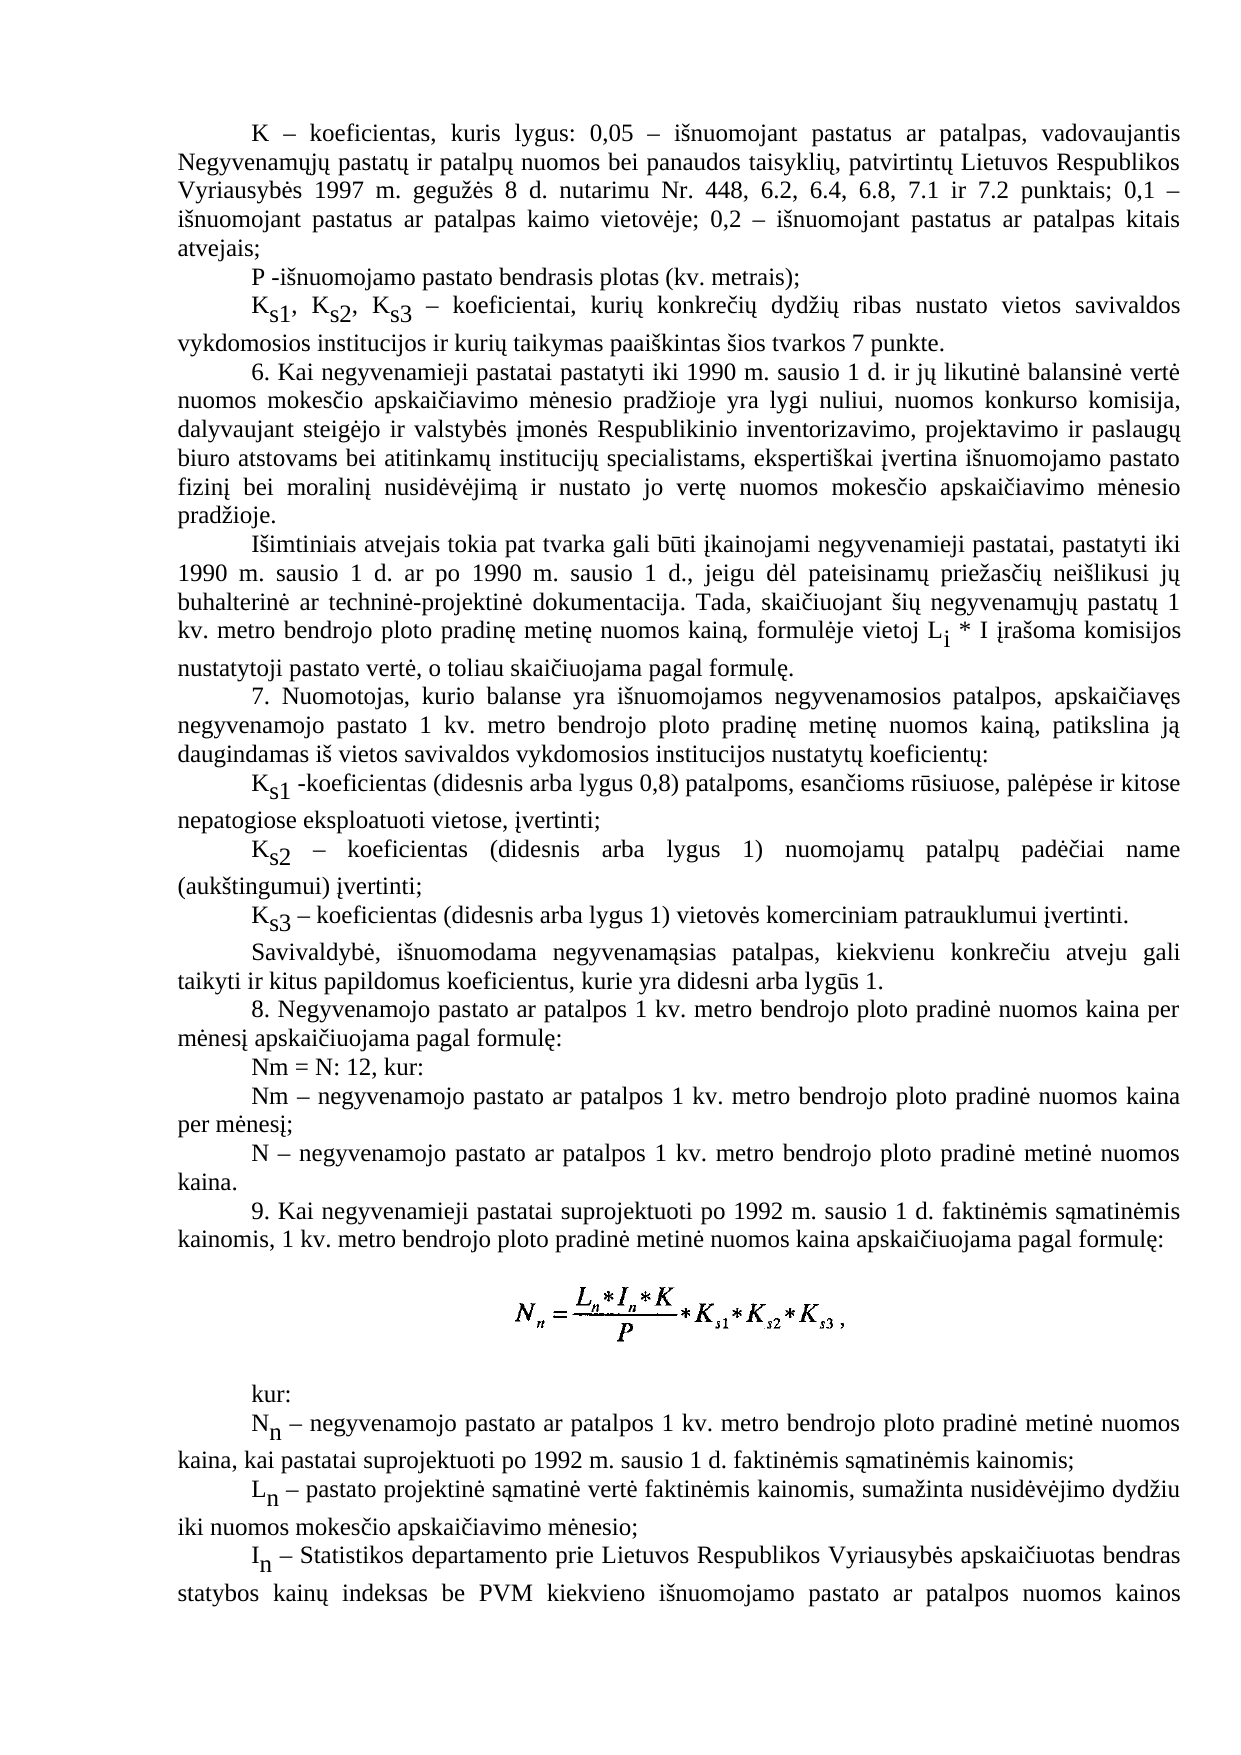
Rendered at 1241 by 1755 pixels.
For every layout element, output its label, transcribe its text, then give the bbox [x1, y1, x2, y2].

text Ks2 – koeficientas (didesnis arba lygus 1) nuomojamų patalpų padėčiai name (aukštingumui) įvertinti; [177, 834, 1181, 900]
text Nn – negyvenamojo pastato ar patalpos 1 kv. metro bendrojo ploto pradinė metinė nuomos kaina, kai pastatai suprojektuoti po 1992 m. sausio 1 d. faktinėmis sąmatinėmis kainomis; [177, 1408, 1181, 1474]
text 8. Negyvenamojo pastato ar patalpos 1 kv. metro bendrojo ploto pradinė nuomos kaina per mėnesį apskaičiuojama pagal formulę: [177, 994, 1181, 1052]
text K – koeficientas, kuris lygus: 0,05 – išnuomojant pastatus ar patalpas, vadovaujantis Negyvenamųjų pastatų ir patalpų nuomos bei panaudos taisyklių, patvirtintų Lietuvos Respublikos Vyriausybės 1997 m. gegužės 8 d. nutarimu Nr. 448, 6.2, 6.4, 6.8, 7.1 ir 7.2 punktais; 0,1 – išnuomojant pastatus ar patalpas kaimo vietovėje; 0,2 – išnuomojant pastatus ar patalpas kitais atvejais; [177, 118, 1181, 262]
text 9. Kai negyvenamieji pastatai suprojektuoti po 1992 m. sausio 1 d. faktinėmis sąmatinėmis kainomis, 1 kv. metro bendrojo ploto pradinė metinė nuomos kaina apskaičiuojama pagal formulę: [177, 1196, 1181, 1253]
text N – negyvenamojo pastato ar patalpos 1 kv. metro bendrojo ploto pradinė metinė nuomos kaina. [177, 1138, 1181, 1196]
text Ln – pastato projektinė sąmatinė vertė faktinėmis kainomis, sumažinta nusidėvėjimo dydžiu iki nuomos mokesčio apskaičiavimo mėnesio; [177, 1474, 1181, 1540]
text Nm – negyvenamojo pastato ar patalpos 1 kv. metro bendrojo ploto pradinė nuomos kaina per mėnesį; [177, 1081, 1181, 1138]
text Išimtiniais atvejais tokia pat tvarka gali būti įkainojami negyvenamieji pastatai, pastatyti iki 1990 m. sausio 1 d. ar po 1990 m. sausio 1 d., jeigu dėl pateisinamų priežasčių neišlikusi jų buhalterinė ar techninė-projektinė dokumentacija. Tada, skaičiuojant šių negyvenamųjų pastatų 1 kv. metro bendrojo ploto pradinę metinę nuomos kainą, formulėje vietoj Li * I įrašoma komisijos nustatytoji pastato vertė, o toliau skaičiuojama pagal formulę. [177, 529, 1181, 681]
text Ks3 – koeficientas (didesnis arba lygus 1) vietovės komerciniam patrauklumui įvertinti. [177, 900, 1181, 937]
text 7. Nuomotojas, kurio balanse yra išnuomojamos negyvenamosios patalpos, apskaičiavęs negyvenamojo pastato 1 kv. metro bendrojo ploto pradinę metinę nuomos kainą, patikslina ją daugindamas iš vietos savivaldos vykdomosios institucijos nustatytų koeficientų: [177, 681, 1181, 768]
text In – Statistikos departamento prie Lietuvos Respublikos Vyriausybės apskaičiuotas bendras statybos kainų indeksas be PVM kiekvieno išnuomojamo pastato ar patalpos nuomos kainos [177, 1540, 1181, 1606]
text kur: [177, 1379, 1181, 1408]
text 6. Kai negyvenamieji pastatai pastatyti iki 1990 m. sausio 1 d. ir jų likutinė balansinė vertė nuomos mokesčio apskaičiavimo mėnesio pradžioje yra lygi nuliui, nuomos konkurso komisija, dalyvaujant steigėjo ir valstybės įmonės Respublikinio inventorizavimo, projektavimo ir paslaugų biuro atstovams bei atitinkamų institucijų specialistams, ekspertiškai įvertina išnuomojamo pastato fizinį bei moralinį nusidėvėjimą ir nustato jo vertę nuomos mokesčio apskaičiavimo mėnesio pradžioje. [177, 357, 1181, 529]
text Savivaldybė, išnuomodama negyvenamąsias patalpas, kiekvienu konkrečiu atveju gali taikyti ir kitus papildomus koeficientus, kurie yra didesni arba lygūs 1. [177, 937, 1181, 994]
text Nm = N: 12, kur: [177, 1052, 1181, 1081]
text Ks1, Ks2, Ks3 – koeficientai, kurių konkrečių dydžių ribas nustato vietos savivaldos vykdomosios institucijos ir kurių taikymas paaiškintas šios tvarkos 7 punkte. [177, 291, 1181, 357]
text Ks1 -koeficientas (didesnis arba lygus 0,8) patalpoms, esančioms rūsiuose, palėpėse ir kitose nepatogiose eksploatuoti vietose, įvertinti; [177, 768, 1181, 834]
text P -išnuomojamo pastato bendrasis plotas (kv. metrais); [177, 262, 1181, 291]
